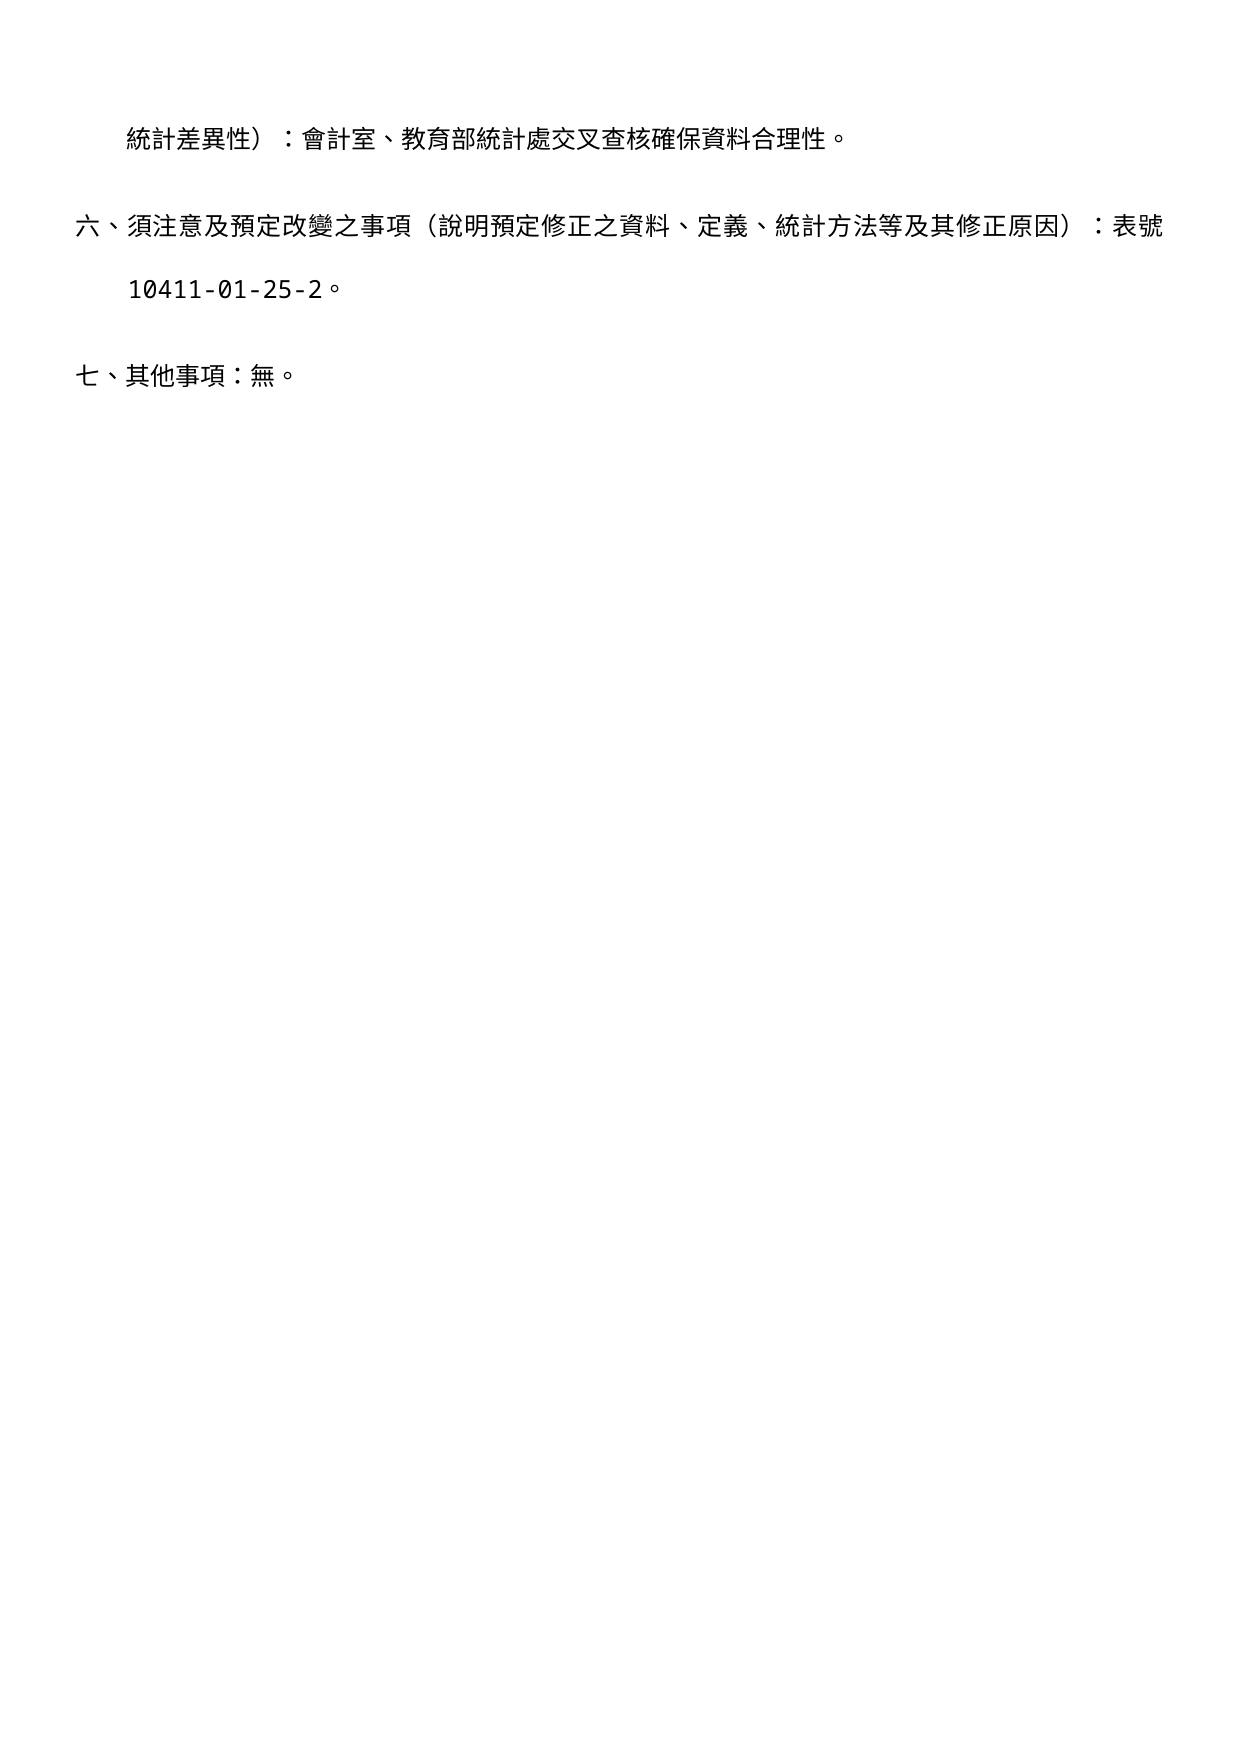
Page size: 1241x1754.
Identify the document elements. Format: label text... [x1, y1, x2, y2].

text 七、其他事項：無。 [75, 333, 1165, 396]
text 統計差異性）：會計室、教育部統計處交叉查核確保資料合理性。 [101, 96, 1165, 158]
text 六、須注意及預定改變之事項（說明預定修正之資料、定義、統計方法等及其修正原因）：表號10411-01-25-2。 [75, 183, 1165, 308]
